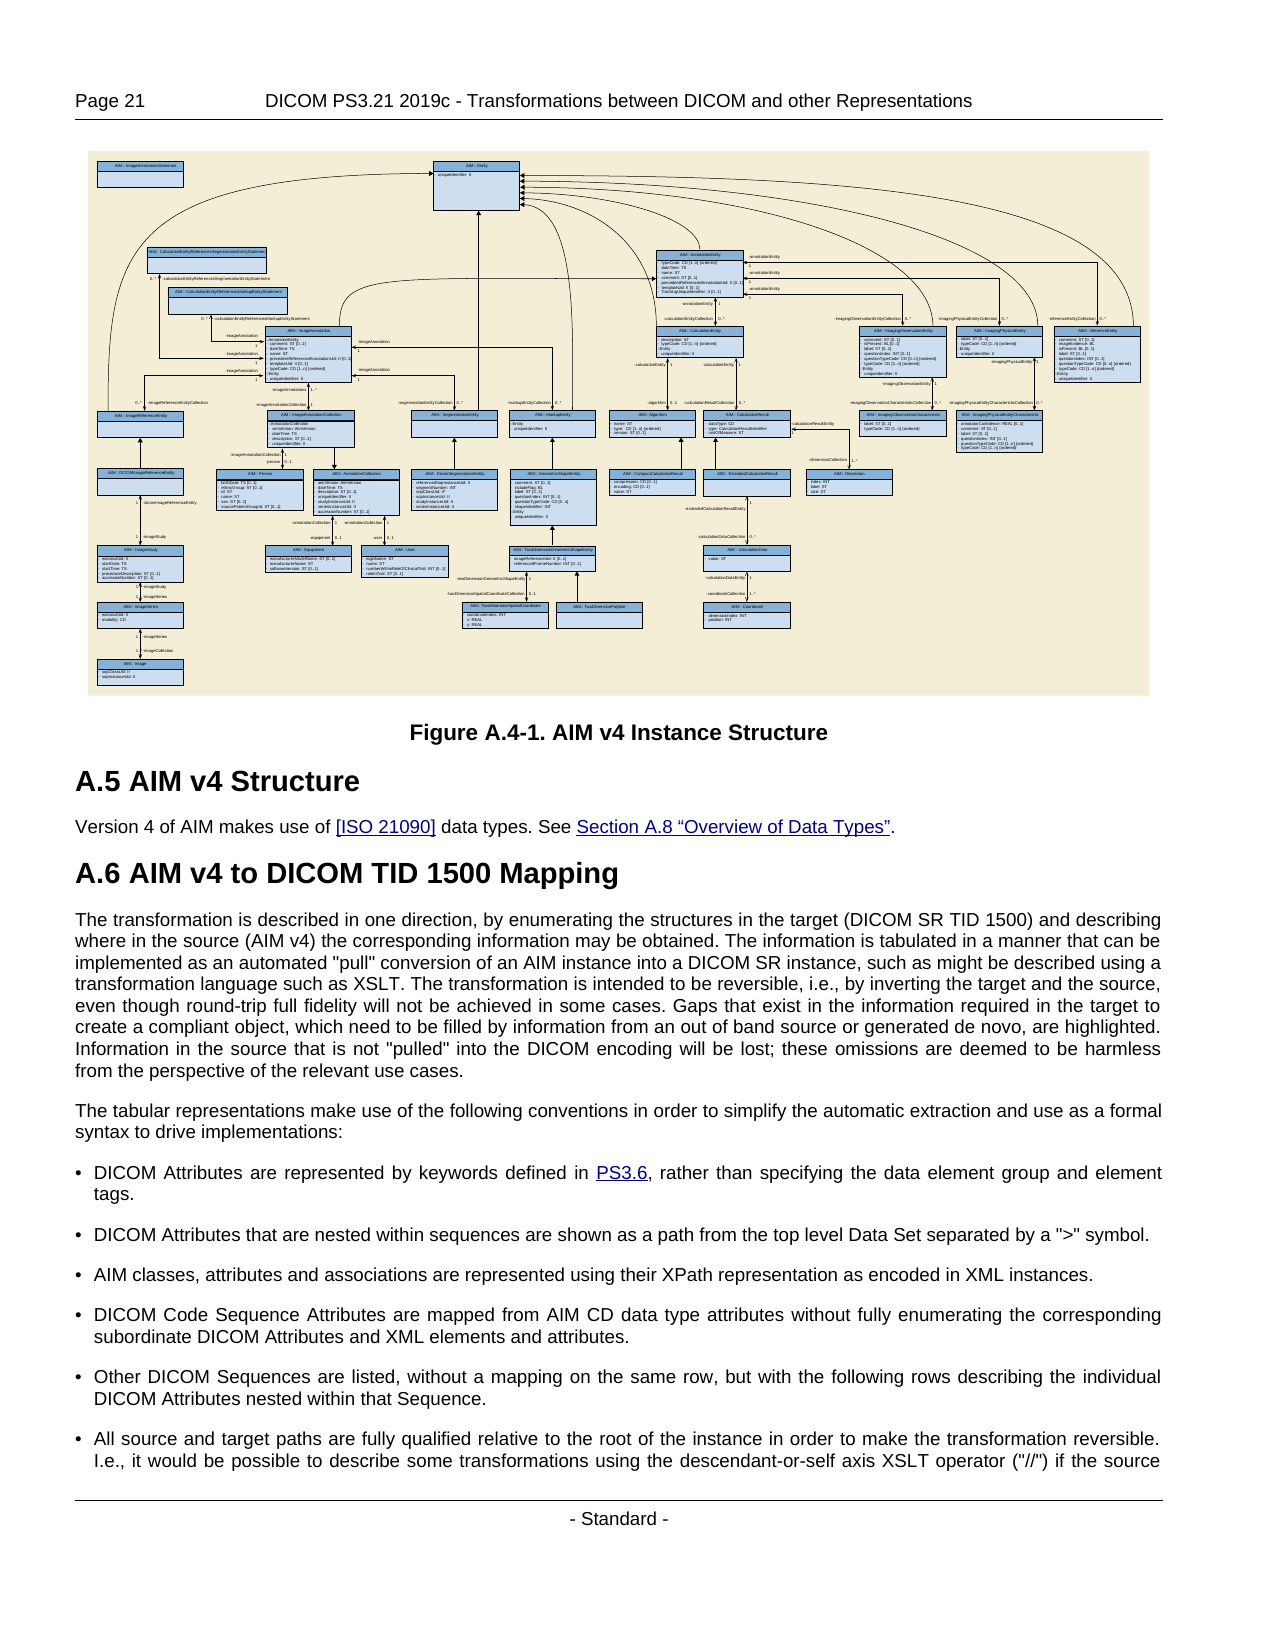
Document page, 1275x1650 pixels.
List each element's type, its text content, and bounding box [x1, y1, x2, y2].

text • DICOM Attributes that are nested within sequences are shown as a path from the top level Data Set separated by a ">" symbol. [75, 1223, 1162, 1245]
text • DICOM Attributes are represented by keywords defined in PS3.6, rather than specifying the data element group and element tags. [75, 1162, 1162, 1205]
text A.5 AIM v4 Structure [75, 763, 1162, 797]
text A.6 AIM v4 to DICOM TID 1500 Mapping [75, 856, 1162, 890]
text • DICOM Code Sequence Attributes are mapped from AIM CD data type attributes without fully enumerating the corresponding subordinate DICOM Attributes and XML elements and attributes. [75, 1304, 1162, 1347]
text • AIM classes, attributes and associations are represented using their XPath representation as encoded in XML instances. [75, 1264, 1162, 1285]
text • All source and target paths are fully qualified relative to the root of the instance in order to make the transformation reversible. I.e., it would be possible to describe some transformations using the descendant-or-self axis XSLT operator ("//") if the source [75, 1428, 1162, 1471]
text Figure A.4-1. AIM v4 Instance Structure [75, 719, 1162, 745]
text Version 4 of AIM makes use of [ISO 21090] data types. See Section A.8 “Overview of Data Types”. [75, 816, 1162, 837]
text The transformation is described in one direction, by enumerating the structures in the target (DICOM SR TID 1500) and describing where in the source (AIM v4) the corresponding information may be obtained. The information is tabulated in a manner that can be implemented as an automated "pull" conversion of an AIM instance into a DICOM SR instance, such as might be described using a transformation language such as XSLT. The transformation is intended to be reversible, i.e., by inverting the target and the source, even though round-trip full fidelity will not be achieved in some cases. Gaps that exist in the information required in the target to create a compliant object, which need to be filled by information from an out of band source or generated de novo, are highlighted. Information in the source that is not "pulled" into the DICOM encoding will be lost; these omissions are deemed to be harmless from the perspective of the relevant use cases. [75, 908, 1162, 1081]
text The tabular representations make use of the following conventions in order to simplify the automatic extraction and use as a formal syntax to drive implementations: [75, 1100, 1162, 1143]
text • Other DICOM Sequences are listed, without a mapping on the same row, but with the following rows describing the individual DICOM Attributes nested within that Sequence. [75, 1366, 1162, 1409]
